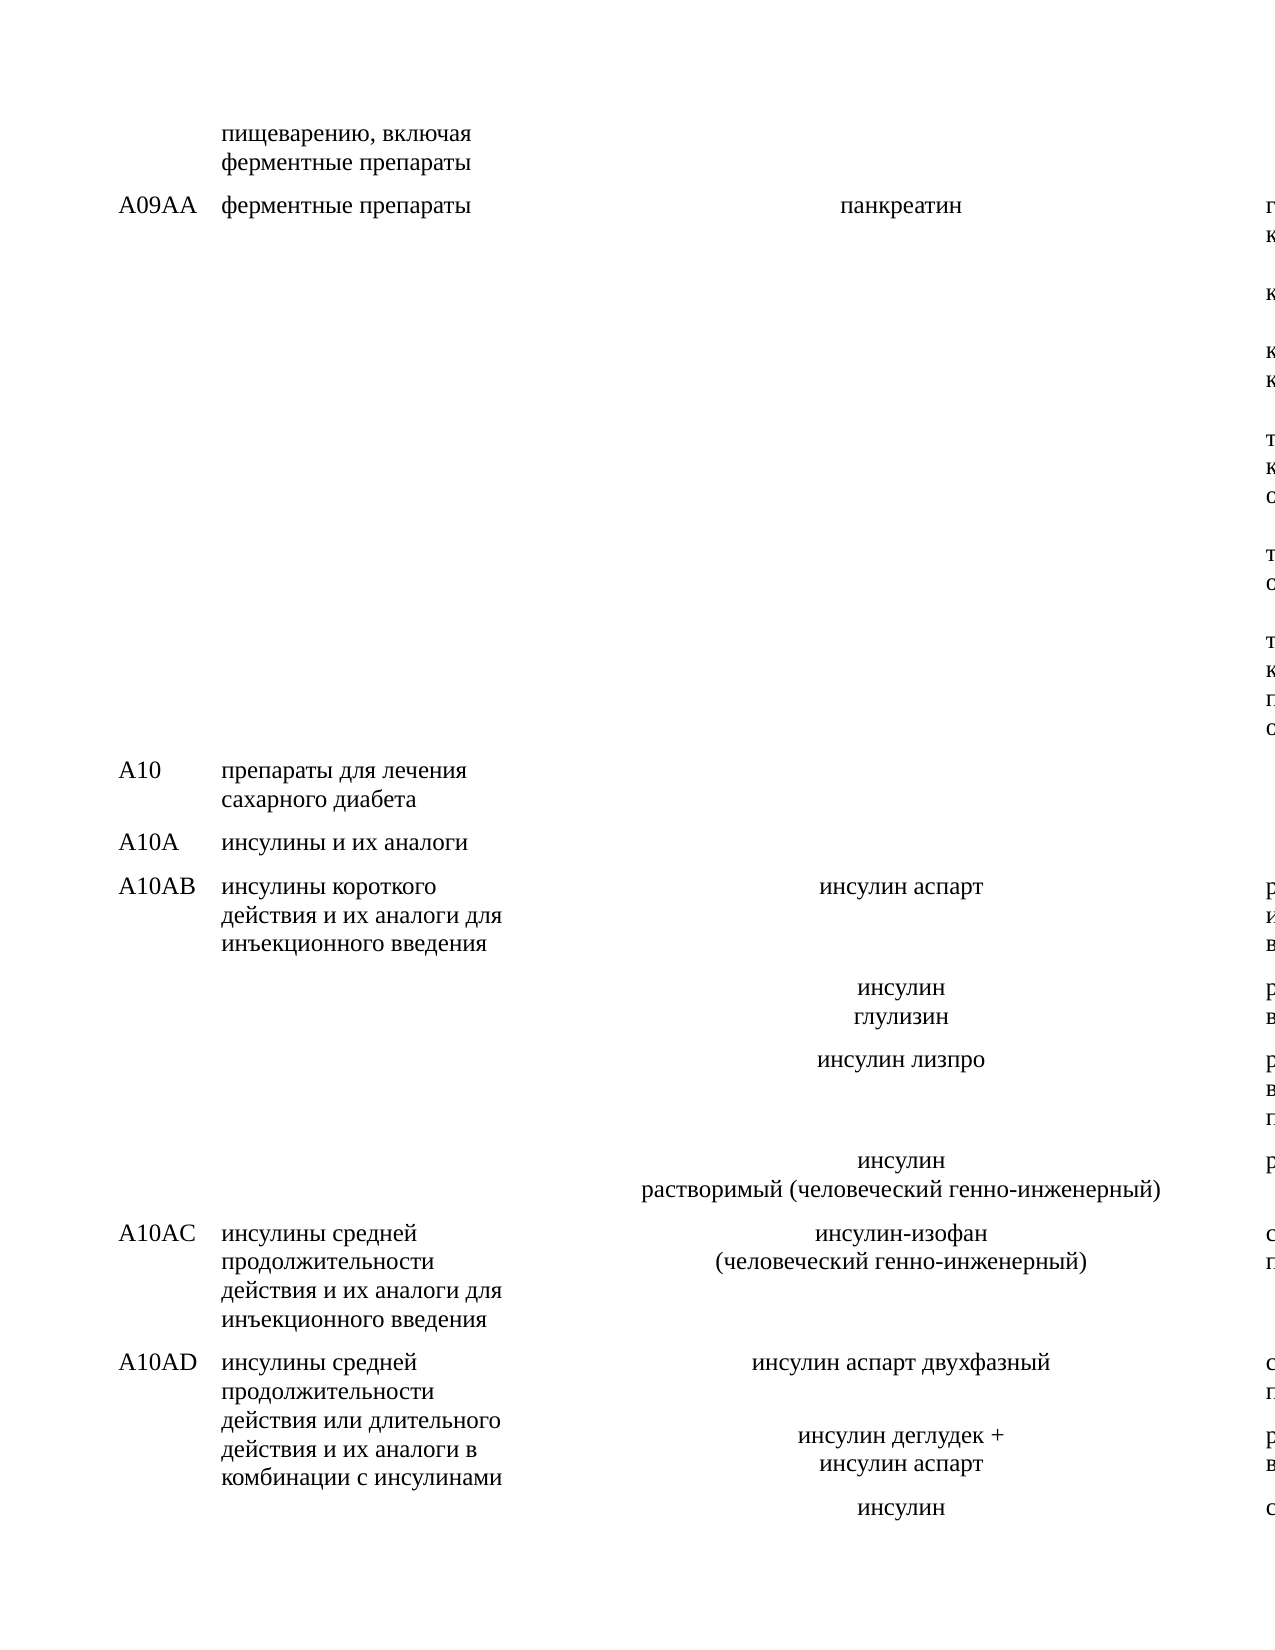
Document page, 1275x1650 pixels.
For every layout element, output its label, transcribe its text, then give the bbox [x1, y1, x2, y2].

table_cell инсулин аспарт [537, 871, 1266, 972]
table_cell инсулины короткого действия и их аналоги для инъекционного введения [221, 871, 537, 1044]
table_cell [118, 972, 221, 1044]
table_cell A10AC [118, 1218, 221, 1347]
table_cell панкреатин [537, 190, 1266, 755]
table_cell [1266, 828, 1275, 871]
table_cell инсулин-изофан (человеческий генно-инженерный) [537, 1218, 1266, 1347]
table_cell [537, 118, 1266, 190]
table_cell ферментные препараты [221, 190, 537, 755]
table_cell инсулин растворимый (человеческий генно-инженерный) [537, 1145, 1266, 1218]
table_cell [221, 1145, 537, 1218]
table_cell A09AA [118, 190, 221, 755]
table_cell препараты для лечения сахарного диабета [221, 755, 537, 827]
table_cell [537, 828, 1266, 871]
table_cell [1266, 755, 1275, 827]
table_cell [118, 118, 221, 190]
table_cell A10 [118, 755, 221, 827]
table_cell [118, 1145, 221, 1218]
table_cell суспензия для подкожного введения [1266, 1259, 1275, 1347]
table_cell пищеварению, включая ферментные препараты [221, 118, 537, 190]
table_cell инсулин [537, 1492, 1266, 1521]
table_cell инсулин глулизин [537, 972, 1266, 1044]
table_cell [1266, 118, 1275, 190]
table_cell инсулины и их аналоги [221, 828, 537, 871]
table_cell A10AD [118, 1348, 221, 1521]
table_cell A10AB [118, 871, 221, 972]
table_cell [221, 1044, 537, 1145]
table_cell инсулин деглудек + инсулин аспарт [537, 1420, 1266, 1492]
table_cell [537, 755, 1266, 827]
table_cell инсулины средней продолжительности действия и их аналоги для инъекционного введения [221, 1218, 537, 1347]
table_cell инсулины средней продолжительности действия или длительного действия и их аналоги в комбинации с инсулинами [221, 1348, 537, 1521]
table_cell раствор для инъекций [1266, 1167, 1275, 1218]
table_cell инсулин лизпро [537, 1044, 1266, 1145]
table_cell A10A [118, 828, 221, 871]
table_cell инсулин аспарт двухфазный [537, 1348, 1266, 1420]
table_cell [118, 1044, 221, 1145]
